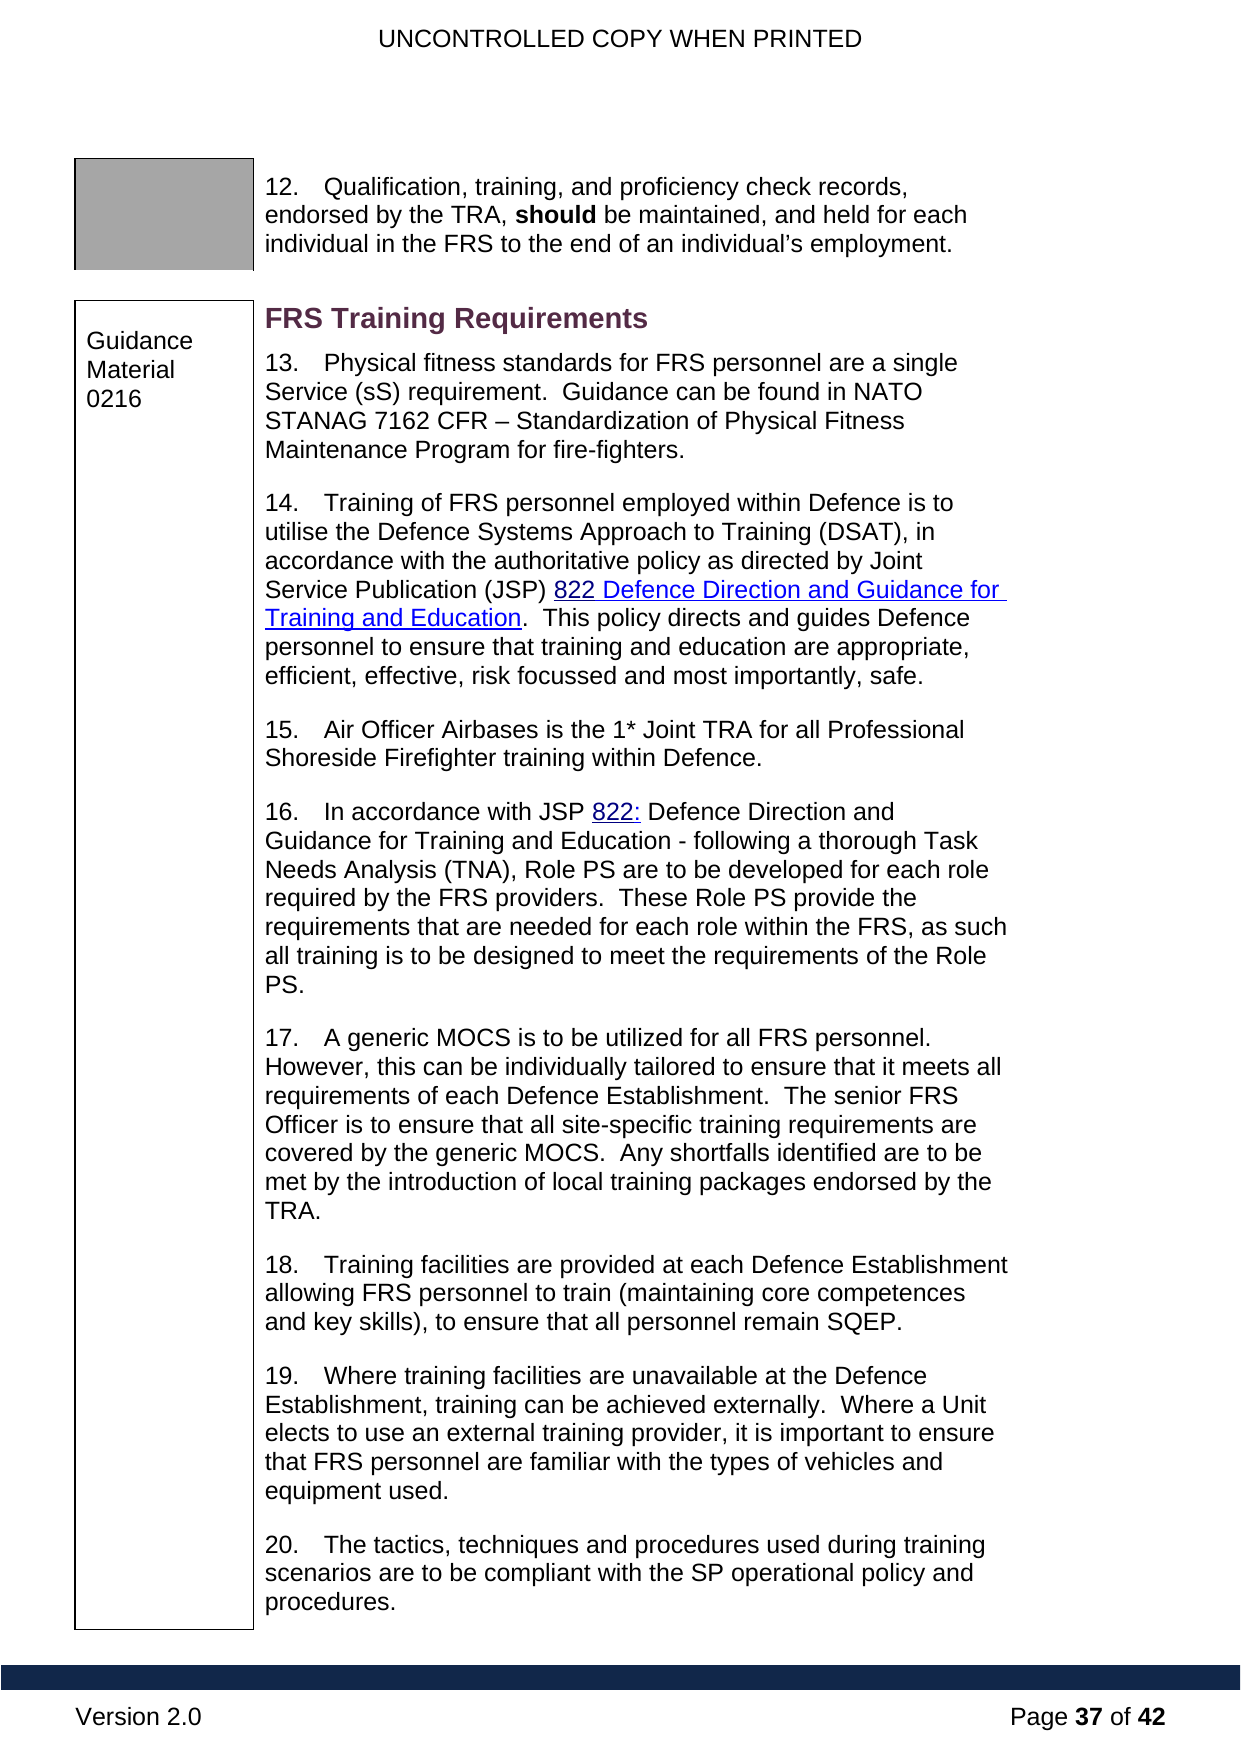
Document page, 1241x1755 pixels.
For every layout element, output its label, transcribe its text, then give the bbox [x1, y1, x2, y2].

table_cell [76, 159, 253, 270]
table_cell FRS Training Requirements FRS on Defence Establishments are seldom called upon to deal with fires/incidents. The maintenance of skills and core competencies required, are to be maintained by carefully following a planned and meticulous training programme. This assures that both personnel and equipment will be capable in dealing with a fire/incident and great emphasis should be placed upon the training of FRS personnel. The RO/CO/HoE and FRS provider should ensure that: all FRS personnel required to act in emergencies, demonstrate their medical fitness to execute their function satisfactorily, taking in to account the type of activity; all FRS personnel are provided with training, including site specific risks allowing personnel to safely conduct fire and rescue procedures for all identified station-based risks; all FRS personnel have access to site specific risk information; all FRS personnel are trained to conduct the role in which they are expected to perform operational duties; all FRS personnel maintain the required competencies through a Maintenance of Competence Scheme (MOCS) endorsed by the relevant Training Requirements Authority (TRA); suitable facilities or means for conducting the required training are provided. This is to include the use of breathing apparatus training facilities; and all FRS personnel participate in drills commensurate with the fire-fighting and rescue equipment in use at the Defence Establishment. The FRS should be able to evidence how their policies, procedures and tailored guidance are linked to the training of operational personnel. The fire training facilities should make provision for FRS personnel to practice the tactics, techniques and procedures for the control and extinction of fires. The RO/CO/HoE and FRS provider should: ensure there are sufficient numbers of Suitably Qualified Experienced Personnel (SQEP) trainers and assessors, as per JSP 822 Defence Direction and Guidance for Training and Education, for the effective implementation of the MOCS at the Defence Establishment; implement proficiency checks at adequate intervals to ensure continued competence of all FRS personnel; ensure assessment of the competency of the individual(s) determining, evaluating, and conducting training is in accordance with JSP 822 Defence Direction and Guidance for Training and Education; and ensure that all FRS personnel maintain appropriate qualification, training, and proficiency check records to demonstrate compliance to this regulation. All FRS training should meet the requirements of the individual Role Performance Statements (Role PS) endorsed by the relevant TRA. The FRS should use the training specification component of National Operational Guidance and National Fire Chief Council Training Standards to inform their training needs analysis. FRS training should include initial and recurring familiarization of all station-based risks. All FRS personnel are to be at Training Performance Standard (TPS) following attendance at an FRS Training Centre, prior to performing operational fire fighter duties. Those personnel at TPS are under development and the TPS crewing numbers should be outlined by the 1* Joint TRA and FRS Service Provider. FRS training programmes should include training in Human Performance, including team co-ordination. Proficiency checks should be carried out as agreed by the TRA in accordance with JSP 822 Defence Direction and Guidance for Training and Education. Qualification, training, and proficiency check records, endorsed by the TRA, should be maintained, and held for each individual in the FRS to the end of an individual’s employment. [254, 159, 1019, 270]
table_cell FRS Training Requirements Physical fitness standards for FRS personnel are a single Service (sS) requirement. Guidance can be found in NATO STANAG 7162 CFR – Standardization of Physical Fitness Maintenance Program for fire-fighters. Training of FRS personnel employed within Defence is to utilise the Defence Systems Approach to Training (DSAT), in accordance with the authoritative policy as directed by Joint Service Publication (JSP) 822 Defence Direction and Guidance for Training and Education. This policy directs and guides Defence personnel to ensure that training and education are appropriate, efficient, effective, risk focussed and most importantly, safe. Air Officer Airbases is the 1* Joint TRA for all Professional Shoreside Firefighter training within Defence. In accordance with JSP 822: Defence Direction and Guidance for Training and Education - following a thorough Task Needs Analysis (TNA), Role PS are to be developed for each role required by the FRS providers. These Role PS provide the requirements that are needed for each role within the FRS, as such all training is to be designed to meet the requirements of the Role PS. A generic MOCS is to be utilized for all FRS personnel. However, this can be individually tailored to ensure that it meets all requirements of each Defence Establishment. The senior FRS Officer is to ensure that all site-specific training requirements are covered by the generic MOCS. Any shortfalls identified are to be met by the introduction of local training packages endorsed by the TRA. Training facilities are provided at each Defence Establishment allowing FRS personnel to train (maintaining core competences and key skills), to ensure that all personnel remain SQEP. Where training facilities are unavailable at the Defence Establishment, training can be achieved externally. Where a Unit elects to use an external training provider, it is important to ensure that FRS personnel are familiar with the types of vehicles and equipment used. The tactics, techniques and procedures used during training scenarios are to be compliant with the SP operational policy and procedures. The training facilities provided is to make provision for FRS personnel to practice: Incident Command; External fires; Internal fires; Gaining entry; Search and Rescue; and Site specific risks. [254, 301, 1019, 1628]
table_cell Guidance Material 0216 [76, 301, 253, 1628]
table_cell [76, 271, 1019, 300]
